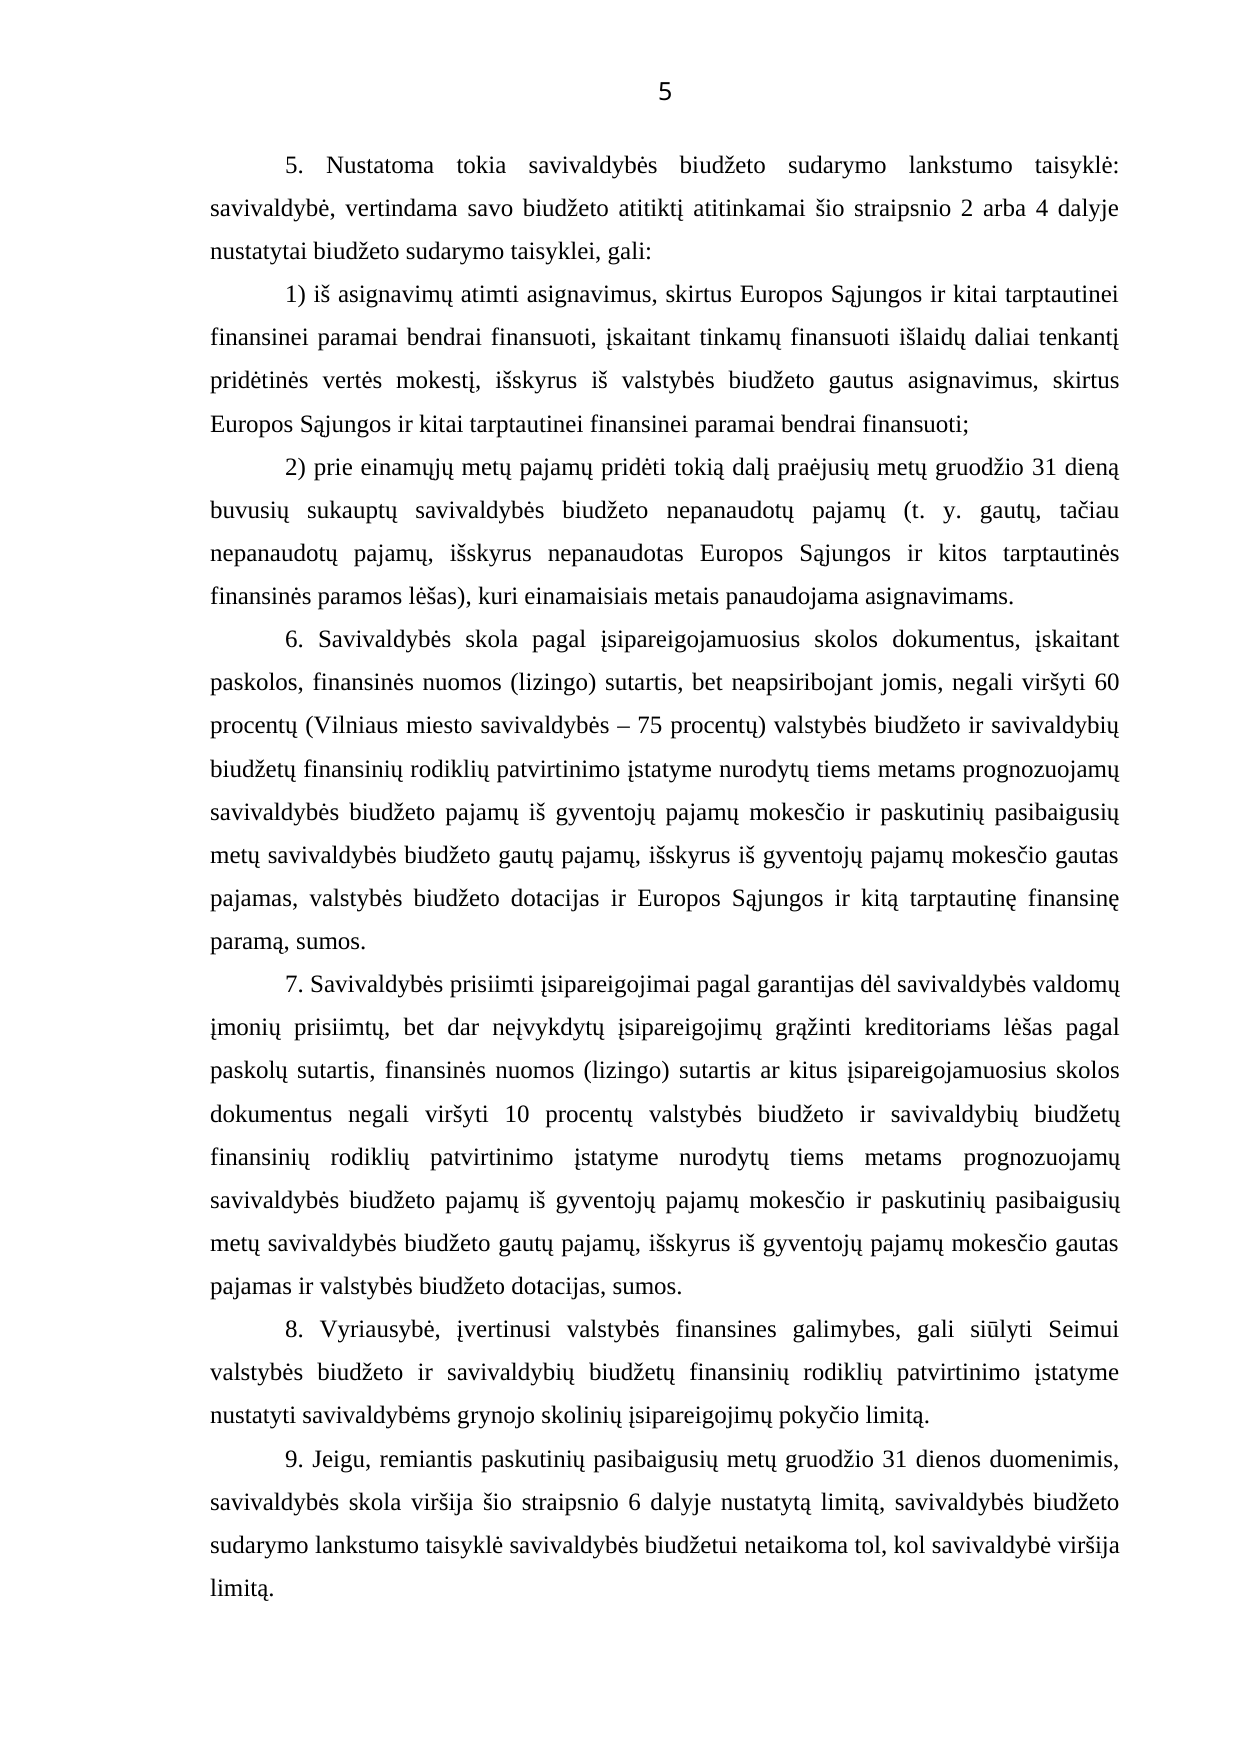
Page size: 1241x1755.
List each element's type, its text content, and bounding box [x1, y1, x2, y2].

text 2) prie einamųjų metų pajamų pridėti tokią dalį praėjusių metų gruodžio 31 dieną buvusių sukauptų savivaldybės biudžeto nepanaudotų pajamų (t. y. gautų, tačiau nepanaudotų pajamų, išskyrus nepanaudotas Europos Sąjungos ir kitos tarptautinės finansinės paramos lėšas), kuri einamaisiais metais panaudojama asignavimams. [210, 452, 1120, 610]
text 7. Savivaldybės prisiimti įsipareigojimai pagal garantijas dėl savivaldybės valdomų įmonių prisiimtų, bet dar neįvykdytų įsipareigojimų grąžinti kreditoriams lėšas pagal paskolų sutartis, finansinės nuomos (lizingo) sutartis ar kitus įsipareigojamuosius skolos dokumentus negali viršyti 10 procentų valstybės biudžeto ir savivaldybių biudžetų finansinių rodiklių patvirtinimo įstatyme nurodytų tiems metams prognozuojamų savivaldybės biudžeto pajamų iš gyventojų pajamų mokesčio ir paskutinių pasibaigusių metų savivaldybės biudžeto gautų pajamų, išskyrus iš gyventojų pajamų mokesčio gautas pajamas ir valstybės biudžeto dotacijas, sumos. [210, 969, 1120, 1300]
text 8. Vyriausybė, įvertinusi valstybės finansines galimybes, gali siūlyti Seimui valstybės biudžeto ir savivaldybių biudžetų finansinių rodiklių patvirtinimo įstatyme nustatyti savivaldybėms grynojo skolinių įsipareigojimų pokyčio limitą. [210, 1314, 1120, 1429]
text 6. Savivaldybės skola pagal įsipareigojamuosius skolos dokumentus, įskaitant paskolos, finansinės nuomos (lizingo) sutartis, bet neapsiribojant jomis, negali viršyti 60 procentų (Vilniaus miesto savivaldybės – 75 procentų) valstybės biudžeto ir savivaldybių biudžetų finansinių rodiklių patvirtinimo įstatyme nurodytų tiems metams prognozuojamų savivaldybės biudžeto pajamų iš gyventojų pajamų mokesčio ir paskutinių pasibaigusių metų savivaldybės biudžeto gautų pajamų, išskyrus iš gyventojų pajamų mokesčio gautas pajamas, valstybės biudžeto dotacijas ir Europos Sąjungos ir kitą tarptautinę finansinę paramą, sumos. [210, 624, 1120, 955]
text 1) iš asignavimų atimti asignavimus, skirtus Europos Sąjungos ir kitai tarptautinei finansinei paramai bendrai finansuoti, įskaitant tinkamų finansuoti išlaidų daliai tenkantį pridėtinės vertės mokestį, išskyrus iš valstybės biudžeto gautus asignavimus, skirtus Europos Sąjungos ir kitai tarptautinei finansinei paramai bendrai finansuoti; [210, 279, 1120, 437]
text 9. Jeigu, remiantis paskutinių pasibaigusių metų gruodžio 31 dienos duomenimis, savivaldybės skola viršija šio straipsnio 6 dalyje nustatytą limitą, savivaldybės biudžeto sudarymo lankstumo taisyklė savivaldybės biudžetui netaikoma tol, kol savivaldybė viršija limitą. [210, 1444, 1120, 1602]
text 5. Nustatoma tokia savivaldybės biudžeto sudarymo lankstumo taisyklė: savivaldybė, vertindama savo biudžeto atitiktį atitinkamai šio straipsnio 2 arba 4 dalyje nustatytai biudžeto sudarymo taisyklei, gali: [210, 150, 1120, 265]
